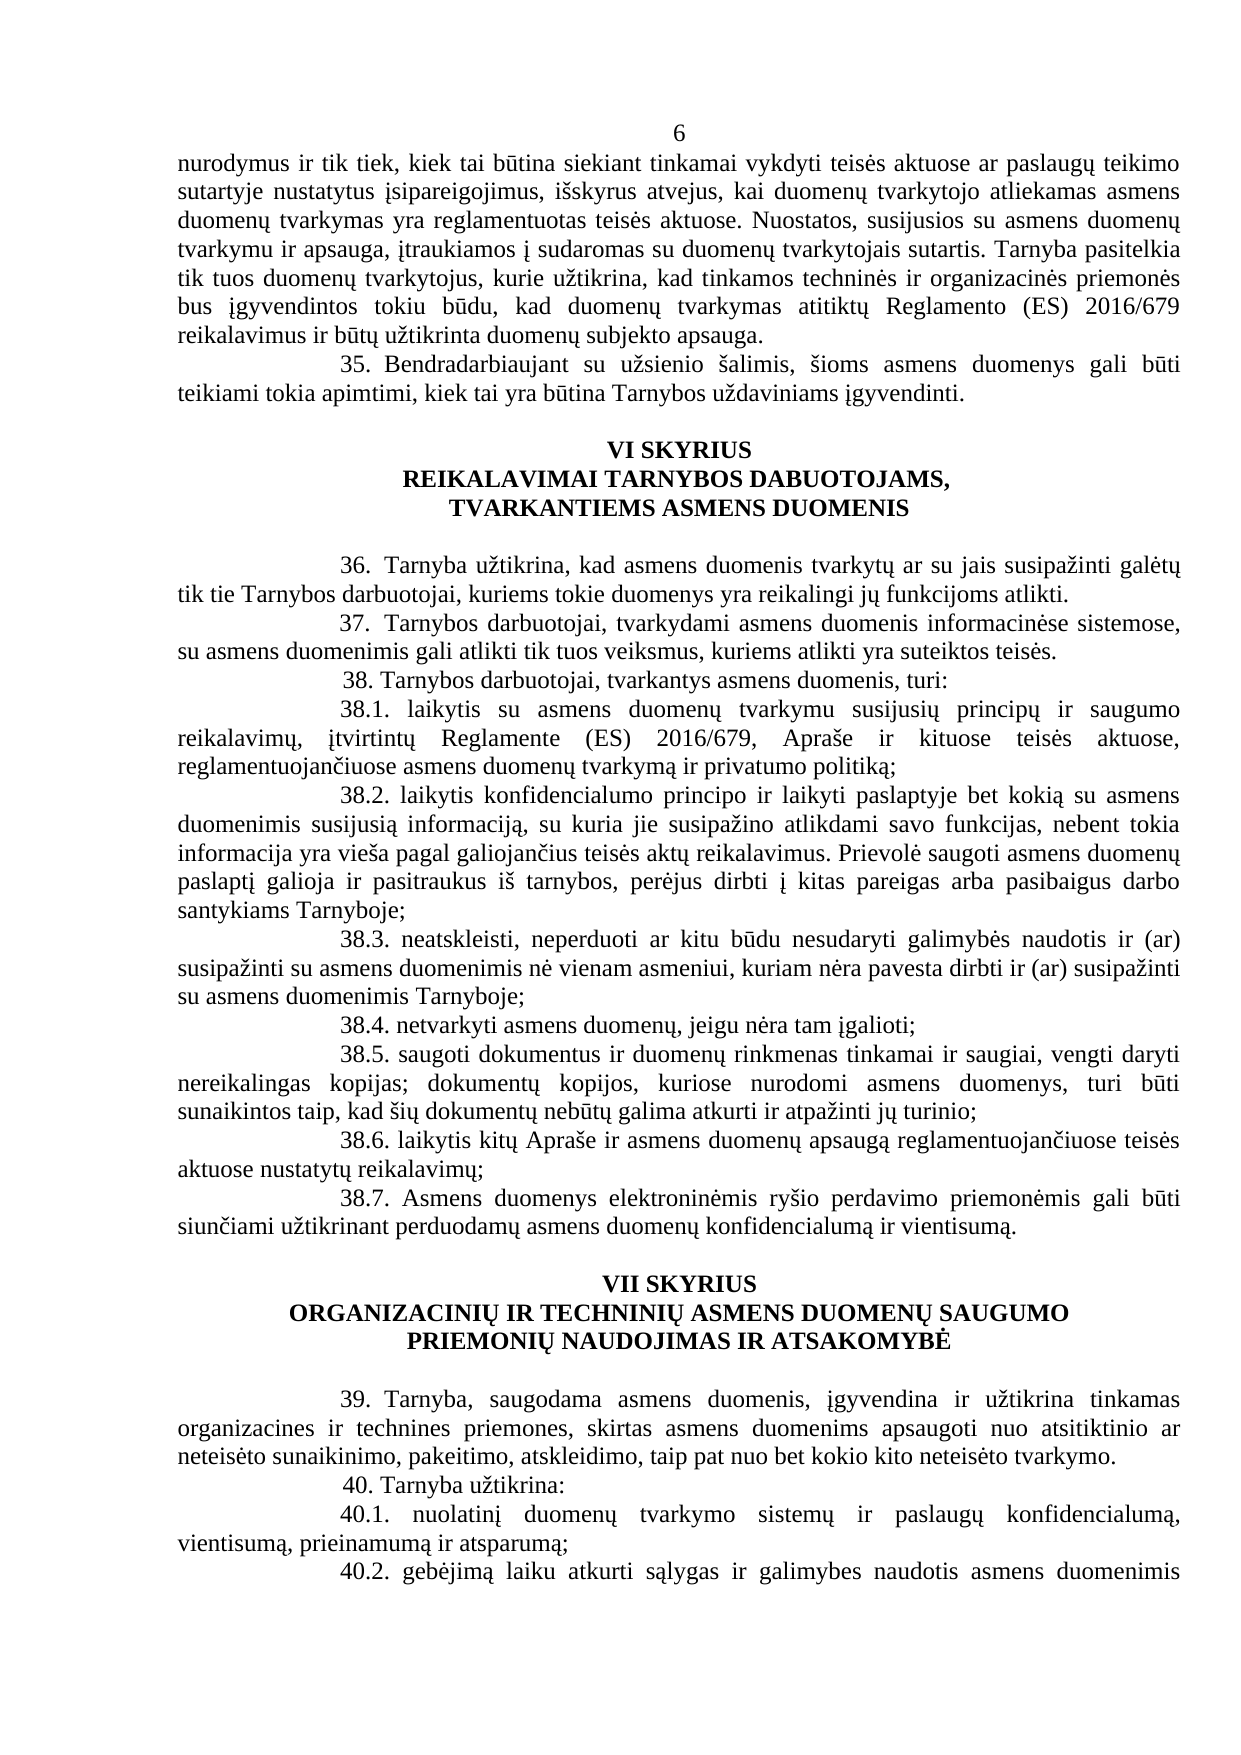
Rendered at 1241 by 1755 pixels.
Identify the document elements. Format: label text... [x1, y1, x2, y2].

text ORGANIZACINIŲ IR TECHNINIŲ ASMENS DUOMENŲ SAUGUMO [177, 1298, 1181, 1326]
text VI SKYRIUS [177, 435, 1181, 464]
text 40.2. gebėjimą laiku atkurti sąlygas ir galimybes naudotis asmens duomenimis [177, 1556, 1181, 1585]
text REIKALAVIMAI TARNYBOS DABUOTOJAMS, [177, 464, 1181, 493]
text 38.5. saugoti dokumentus ir duomenų rinkmenas tinkamai ir saugiai, vengti daryti nereikalingas kopijas; dokumentų kopijos, kuriose nurodomi asmens duomenys, turi būti sunaikintos taip, kad šių dokumentų nebūtų galima atkurti ir atpažinti jų turinio; [177, 1039, 1181, 1125]
text 40. Tarnyba užtikrina: [342, 1470, 1181, 1499]
text 35. Bendradarbiaujant su užsienio šalimis, šioms asmens duomenys gali būti teikiami tokia apimtimi, kiek tai yra būtina Tarnybos uždaviniams įgyvendinti. [177, 349, 1181, 406]
text 38.6. laikytis kitų Apraše ir asmens duomenų apsaugą reglamentuojančiuose teisės aktuose nustatytų reikalavimų; [177, 1125, 1181, 1183]
text 36. Tarnyba užtikrina, kad asmens duomenis tvarkytų ar su jais susipažinti galėtų tik tie Tarnybos darbuotojai, kuriems tokie duomenys yra reikalingi jų funkcijoms atlikti. [177, 550, 1181, 608]
text 38.2. laikytis konfidencialumo principo ir laikyti paslaptyje bet kokią su asmens duomenimis susijusią informaciją, su kuria jie susipažino atlikdami savo funkcijas, nebent tokia informacija yra vieša pagal galiojančius teisės aktų reikalavimus. Prievolė saugoti asmens duomenų paslaptį galioja ir pasitraukus iš tarnybos, perėjus dirbti į kitas pareigas arba pasibaigus darbo santykiams Tarnyboje; [177, 780, 1181, 924]
text 37. Tarnybos darbuotojai, tvarkydami asmens duomenis informacinėse sistemose, su asmens duomenimis gali atlikti tik tuos veiksmus, kuriems atlikti yra suteiktos teisės. [177, 608, 1181, 665]
text VII SKYRIUS [177, 1269, 1181, 1298]
text 38. Tarnybos darbuotojai, tvarkantys asmens duomenis, turi: [342, 665, 1181, 694]
text 40.1. nuolatinį duomenų tvarkymo sistemų ir paslaugų konfidencialumą, vientisumą, prieinamumą ir atsparumą; [177, 1499, 1181, 1556]
text 38.4. netvarkyti asmens duomenų, jeigu nėra tam įgalioti; [177, 1010, 1181, 1039]
text 39. Tarnyba, saugodama asmens duomenis, įgyvendina ir užtikrina tinkamas organizacines ir technines priemones, skirtas asmens duomenims apsaugoti nuo atsitiktinio ar neteisėto sunaikinimo, pakeitimo, atskleidimo, taip pat nuo bet kokio kito neteisėto tvarkymo. [177, 1384, 1181, 1470]
text 38.7. Asmens duomenys elektroninėmis ryšio perdavimo priemonėmis gali būti siunčiami užtikrinant perduodamų asmens duomenų konfidencialumą ir vientisumą. [177, 1183, 1181, 1240]
text TVARKANTIEMS ASMENS DUOMENIS [177, 493, 1181, 521]
text nurodymus ir tik tiek, kiek tai būtina siekiant tinkamai vykdyti teisės aktuose ar paslaugų teikimo sutartyje nustatytus įsipareigojimus, išskyrus atvejus, kai duomenų tvarkytojo atliekamas asmens duomenų tvarkymas yra reglamentuotas teisės aktuose. Nuostatos, susijusios su asmens duomenų tvarkymu ir apsauga, įtraukiamos į sudaromas su duomenų tvarkytojais sutartis. Tarnyba pasitelkia tik tuos duomenų tvarkytojus, kurie užtikrina, kad tinkamos techninės ir organizacinės priemonės bus įgyvendintos tokiu būdu, kad duomenų tvarkymas atitiktų Reglamento (ES) 2016/679 reikalavimus ir būtų užtikrinta duomenų subjekto apsauga. [177, 148, 1181, 349]
text 38.1. laikytis su asmens duomenų tvarkymu susijusių principų ir saugumo reikalavimų, įtvirtintų Reglamente (ES) 2016/679, Apraše ir kituose teisės aktuose, reglamentuojančiuose asmens duomenų tvarkymą ir privatumo politiką; [177, 694, 1181, 780]
text 38.3. neatskleisti, neperduoti ar kitu būdu nesudaryti galimybės naudotis ir (ar) susipažinti su asmens duomenimis nė vienam asmeniui, kuriam nėra pavesta dirbti ir (ar) susipažinti su asmens duomenimis Tarnyboje; [177, 924, 1181, 1010]
text PRIEMONIŲ NAUDOJIMAS IR ATSAKOMYBĖ [177, 1326, 1181, 1355]
